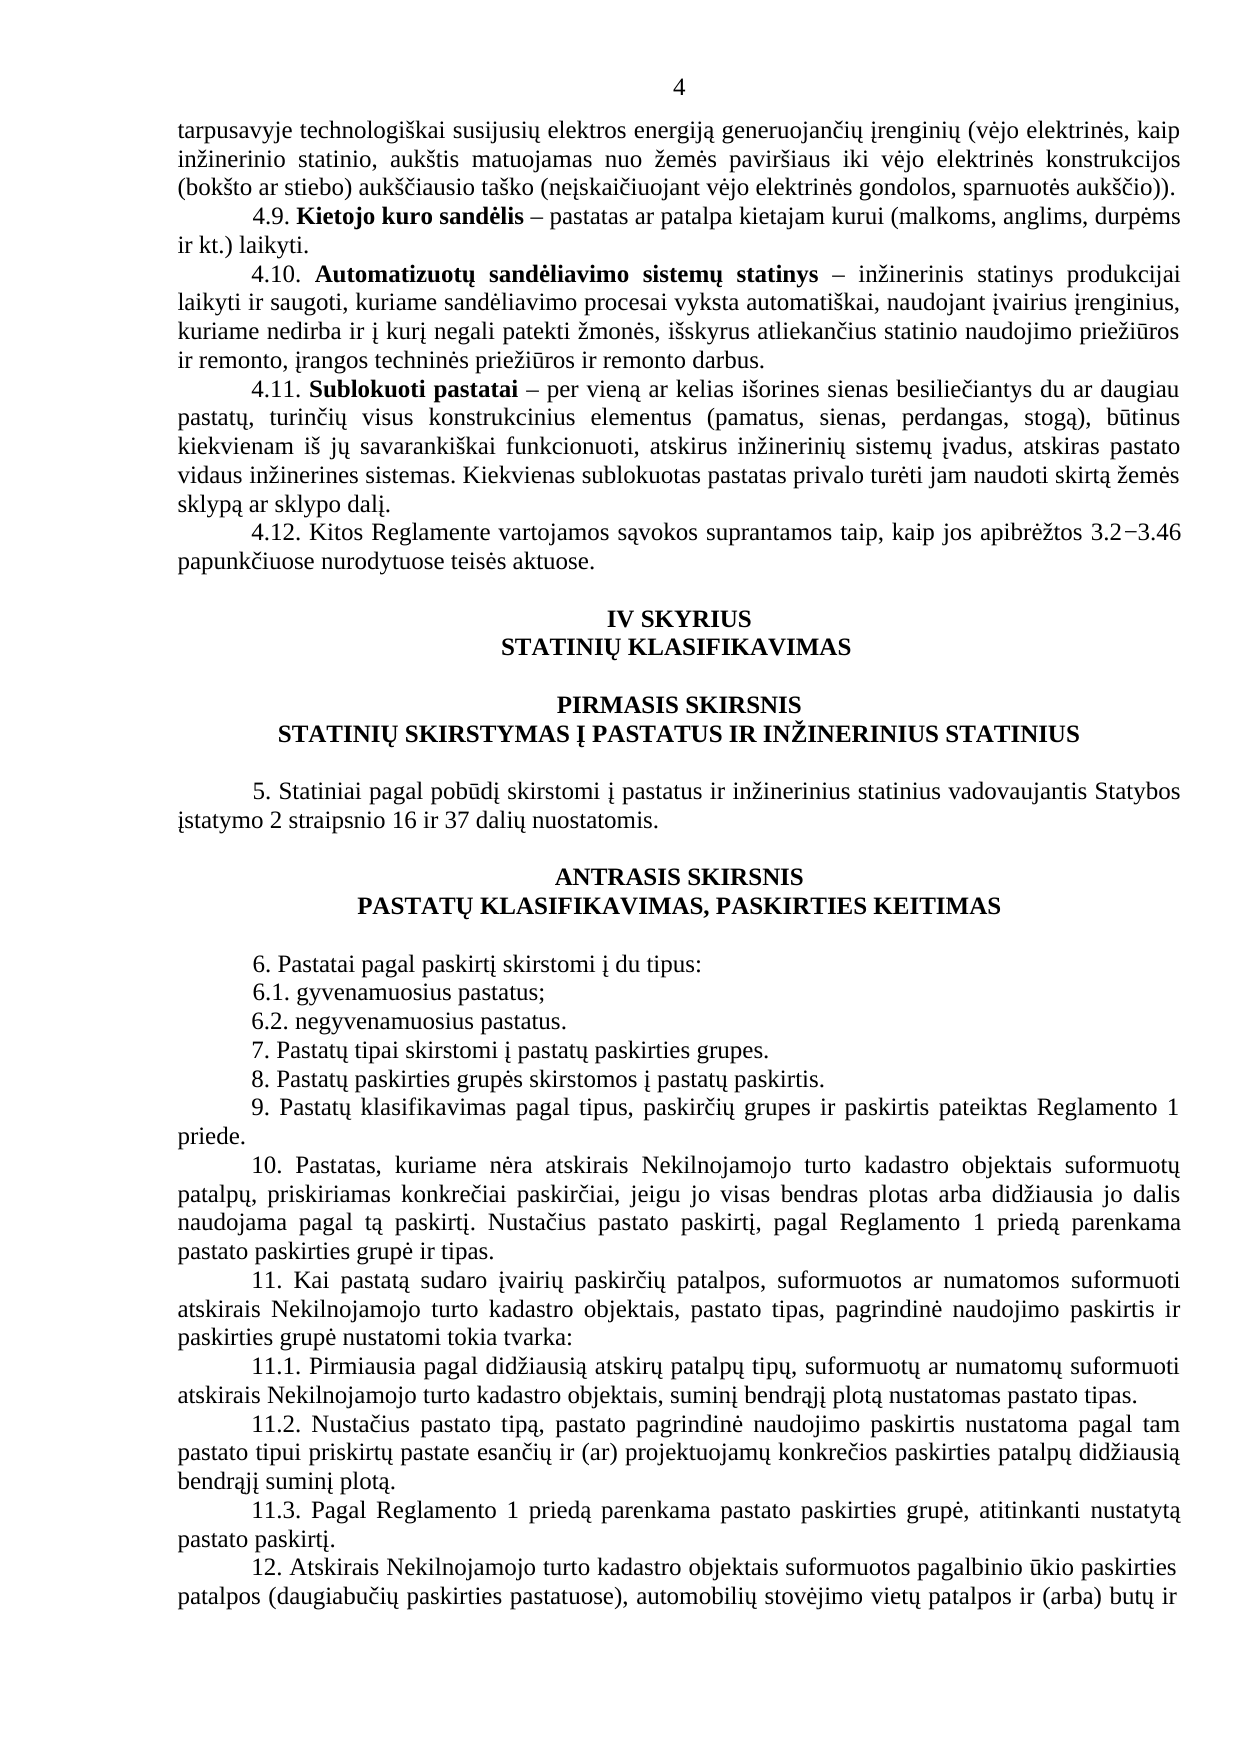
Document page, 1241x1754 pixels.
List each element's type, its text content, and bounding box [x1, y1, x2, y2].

text 9. Pastatų klasifikavimas pagal tipus, paskirčių grupes ir paskirtis pateiktas Reglamento 1 priede. [177, 1092, 1181, 1150]
text tarpusavyje technologiškai susijusių elektros energiją generuojančių įrenginių (vėjo elektrinės, kaip inžinerinio statinio, aukštis matuojamas nuo žemės paviršiaus iki vėjo elektrinės konstrukcijos (bokšto ar stiebo) aukščiausio taško (neįskaičiuojant vėjo elektrinės gondolos, sparnuotės aukščio)). [177, 115, 1181, 201]
text 10. Pastatas, kuriame nėra atskirais Nekilnojamojo turto kadastro objektais suformuotų patalpų, priskiriamas konkrečiai paskirčiai, jeigu jo visas bendras plotas arba didžiausia jo dalis naudojama pagal tą paskirtį. Nustačius pastato paskirtį, pagal Reglamento 1 priedą parenkama pastato paskirties grupė ir tipas. [177, 1150, 1181, 1265]
text 4.12. Kitos Reglamente vartojamos sąvokos suprantamos taip, kaip jos apibrėžtos 3.2−3.46 papunkčiuose nurodytuose teisės aktuose. [177, 517, 1181, 575]
text STATINIŲ SKIRSTYMAS Į PASTATUS IR INŽINERINIUS STATINIUS [177, 719, 1181, 747]
text 8. Pastatų paskirties grupės skirstomos į pastatų paskirtis. [177, 1064, 1181, 1092]
text 11.1. Pirmiausia pagal didžiausią atskirų patalpų tipų, suformuotų ar numatomų suformuoti atskirais Nekilnojamojo turto kadastro objektais, suminį bendrąjį plotą nustatomas pastato tipas. [177, 1351, 1181, 1409]
text 11.2. Nustačius pastato tipą, pastato pagrindinė naudojimo paskirtis nustatoma pagal tam pastato tipui priskirtų pastate esančių ir (ar) projektuojamų konkrečios paskirties patalpų didžiausią bendrąjį suminį plotą. [177, 1409, 1181, 1495]
text 11.3. Pagal Reglamento 1 priedą parenkama pastato paskirties grupė, atitinkanti nustatytą pastato paskirtį. [177, 1495, 1181, 1552]
text 4.10. Automatizuotų sandėliavimo sistemų statinys – inžinerinis statinys produkcijai laikyti ir saugoti, kuriame sandėliavimo procesai vyksta automatiškai, naudojant įvairius įrenginius, kuriame nedirba ir į kurį negali patekti žmonės, išskyrus atliekančius statinio naudojimo priežiūros ir remonto, įrangos techninės priežiūros ir remonto darbus. [177, 259, 1181, 374]
text 12. Atskirais Nekilnojamojo turto kadastro objektais suformuotos pagalbinio ūkio paskirties patalpos (daugiabučių paskirties pastatuose), automobilių stovėjimo vietų patalpos ir (arba) butų ir [177, 1552, 1178, 1610]
text 4.11. Sublokuoti pastatai – per vieną ar kelias išorines sienas besiliečiantys du ar daugiau pastatų, turinčių visus konstrukcinius elementus (pamatus, sienas, perdangas, stogą), būtinus kiekvienam iš jų savarankiškai funkcionuoti, atskirus inžinerinių sistemų įvadus, atskiras pastato vidaus inžinerines sistemas. Kiekvienas sublokuotas pastatas privalo turėti jam naudoti skirtą žemės sklypą ar sklypo dalį. [177, 374, 1181, 517]
text ANTRASIS SKIRSNIS [177, 862, 1181, 891]
text 6.2. negyvenamuosius pastatus. [177, 1006, 1181, 1035]
text PIRMASIS SKIRSNIS [177, 690, 1181, 719]
text PASTATŲ KLASIFIKAVIMAS, PASKIRTIES KEITIMAS [177, 891, 1181, 920]
text 7. Pastatų tipai skirstomi į pastatų paskirties grupes. [177, 1035, 1181, 1064]
text 5. Statiniai pagal pobūdį skirstomi į pastatus ir inžinerinius statinius vadovaujantis Statybos įstatymo 2 straipsnio 16 ir 37 dalių nuostatomis. [177, 776, 1181, 834]
text IV SKYRIUS [177, 604, 1181, 632]
text STATINIŲ KLASIFIKAVIMAS [177, 632, 1181, 661]
text 11. Kai pastatą sudaro įvairių paskirčių patalpos, suformuotos ar numatomos suformuoti atskirais Nekilnojamojo turto kadastro objektais, pastato tipas, pagrindinė naudojimo paskirtis ir paskirties grupė nustatomi tokia tvarka: [177, 1265, 1181, 1351]
text 6. Pastatai pagal paskirtį skirstomi į du tipus: [177, 949, 1181, 977]
text 6.1. gyvenamuosius pastatus; [177, 977, 1181, 1006]
text 4.9. Kietojo kuro sandėlis – pastatas ar patalpa kietajam kurui (malkoms, anglims, durpėms ir kt.) laikyti. [177, 201, 1181, 259]
